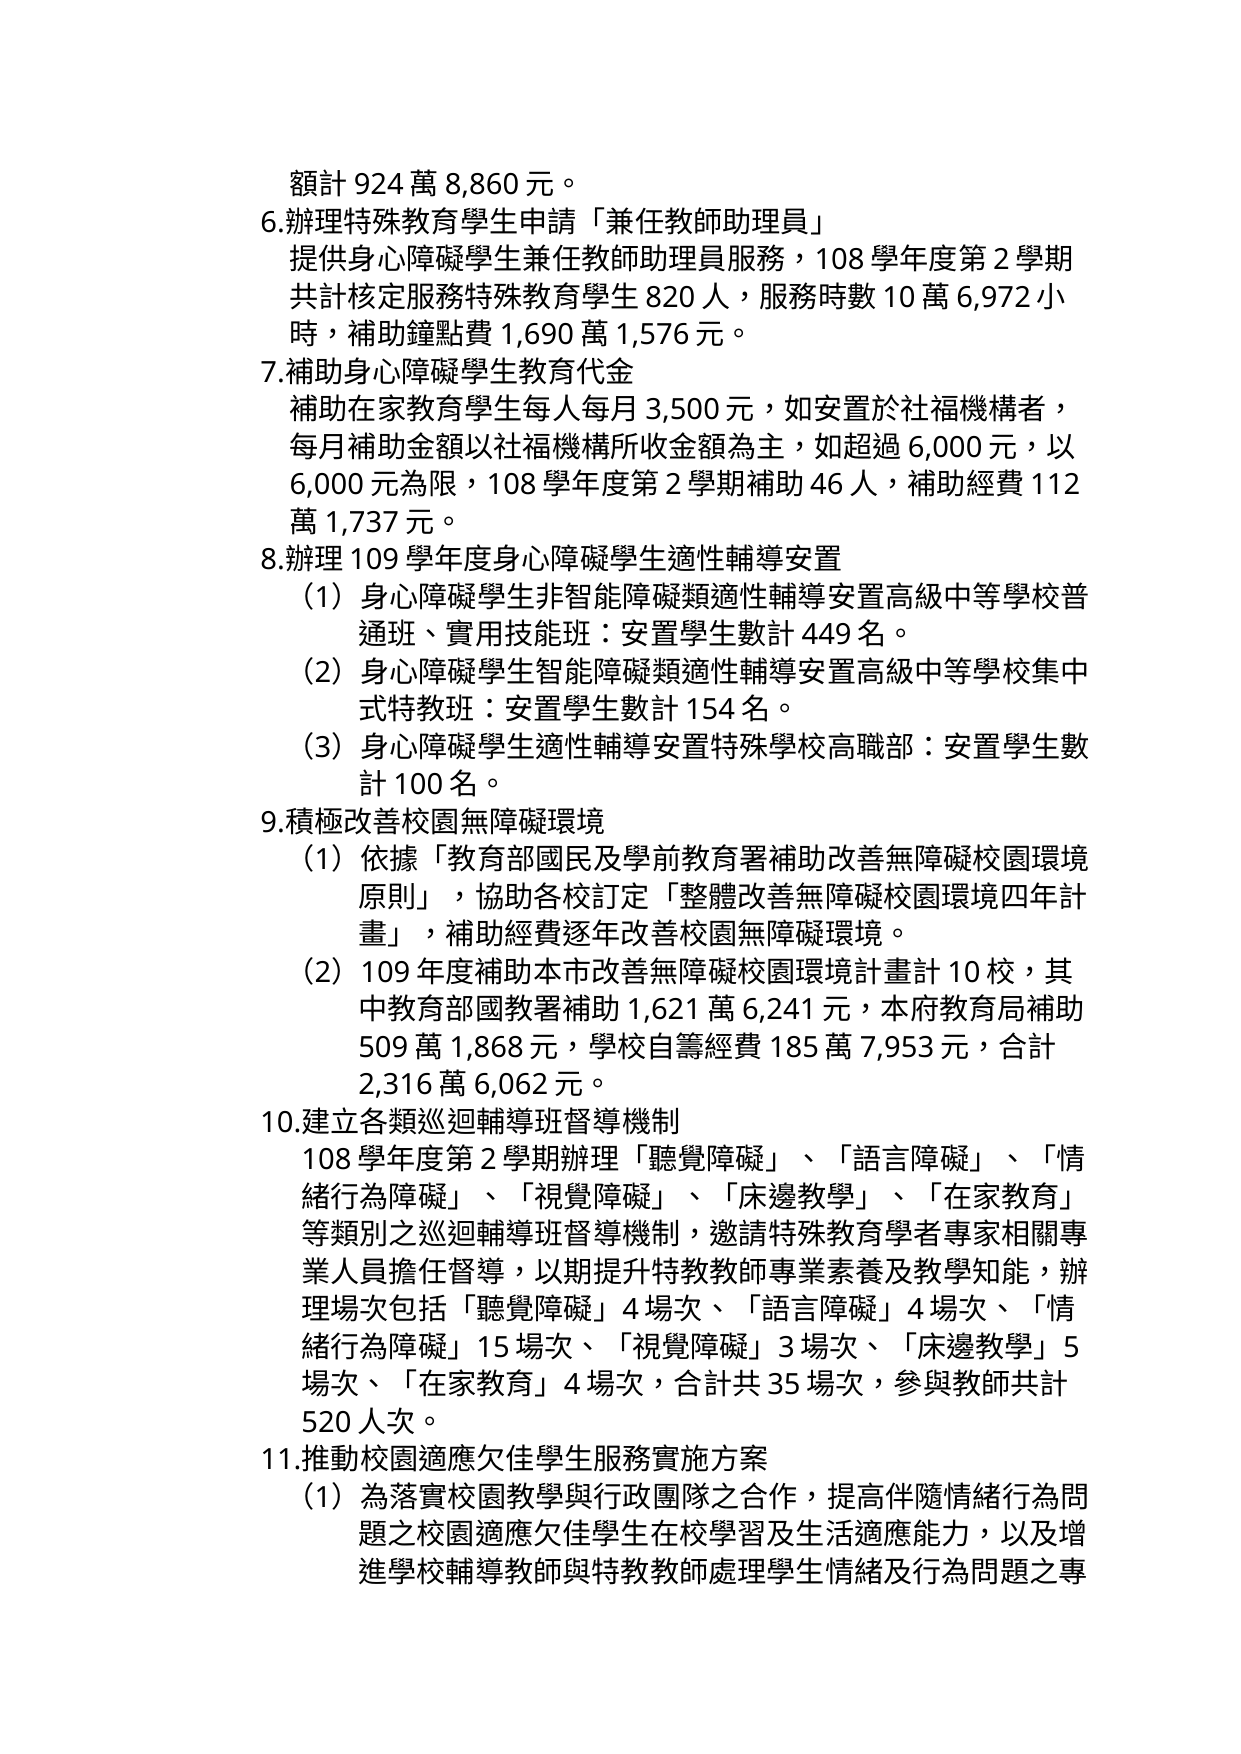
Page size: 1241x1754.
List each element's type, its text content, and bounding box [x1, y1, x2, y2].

text 6.辦理特殊教育學生申請「兼任教師助理員」 提供身心障礙學生兼任教師助理員服務，108學年度第2學期共計核定服務特殊教育學生820人，服務時數10萬6,972小時，補助鐘點費1,690萬1,576元。 [260, 202, 1092, 352]
text （2）身心障礙學生智能障礙類適性輔導安置高級中等學校集中式特教班：安置學生數計154名。 [285, 652, 1092, 727]
text 7.補助身心障礙學生教育代金 補助在家教育學生每人每月3,500元，如安置於社福機構者，每月補助金額以社福機構所收金額為主，如超過6,000元，以6,000元為限，108學年度第2學期補助46人，補助經費112萬1,737元。 [260, 352, 1092, 539]
text 9.積極改善校園無障礙環境 [260, 802, 1092, 839]
text （1）依據「教育部國民及學前教育署補助改善無障礙校園環境原則」，協助各校訂定「整體改善無障礙校園環境四年計畫」，補助經費逐年改善校園無障礙環境。 [285, 839, 1092, 952]
text （3）身心障礙學生適性輔導安置特殊學校高職部：安置學生數計100名。 [285, 727, 1092, 802]
text 10.建立各類巡迴輔導班督導機制 108學年度第2學期辦理「聽覺障礙」、「語言障礙」、「情緒行為障礙」、「視覺障礙」、「床邊教學」、「在家教育」等類別之巡迴輔導班督導機制，邀請特殊教育學者專家相關專業人員擔任督導，以期提升特教教師專業素養及教學知能，辦理場次包括「聽覺障礙」4場次、「語言障礙」4場次、「情緒行為障礙」15場次、「視覺障礙」3場次、「床邊教學」5場次、「在家教育」4場次，合計共35場次，參與教師共計520人次。 [260, 1102, 1092, 1439]
text 11.推動校園適應欠佳學生服務實施方案 [260, 1439, 1092, 1477]
text （2）109年度補助本市改善無障礙校園環境計畫計10校，其中教育部國教署補助1,621萬6,241元，本府教育局補助509萬1,868元，學校自籌經費185萬7,953元，合計2,316萬6,062元。 [285, 952, 1092, 1102]
text （1）為落實校園教學與行政團隊之合作，提高伴隨情緒行為問題之校園適應欠佳學生在校學習及生活適應能力，以及增進學校輔導教師與特教教師處理學生情緒及行為問題之專 [285, 1477, 1092, 1589]
text 8.辦理109學年度身心障礙學生適性輔導安置 [260, 539, 1092, 577]
text 額計924萬8,860元。 [260, 164, 1092, 202]
text （1）身心障礙學生非智能障礙類適性輔導安置高級中等學校普通班、實用技能班：安置學生數計449名。 [285, 577, 1092, 652]
